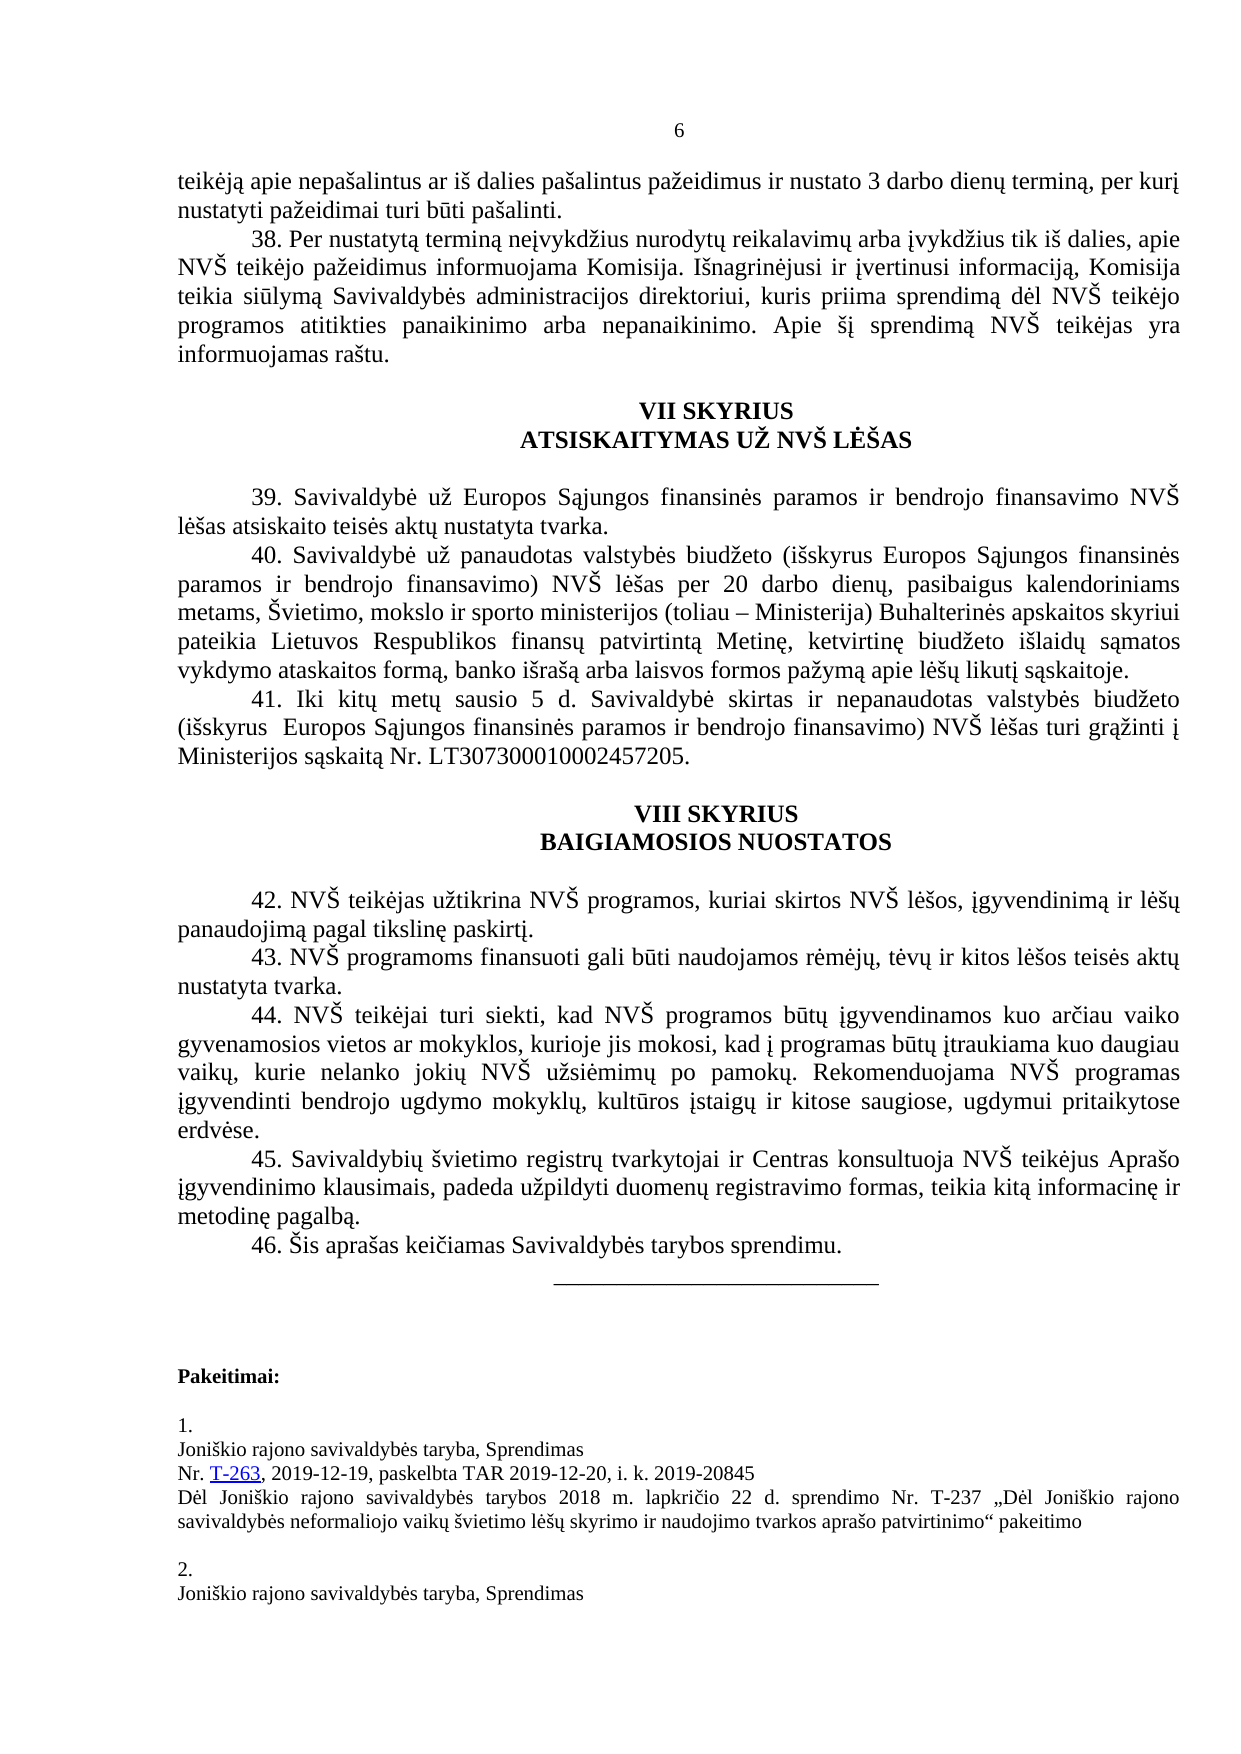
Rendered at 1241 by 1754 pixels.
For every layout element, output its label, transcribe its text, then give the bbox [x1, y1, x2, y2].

text 41. Iki kitų metų sausio 5 d. Savivaldybė skirtas ir nepanaudotas valstybės biudžeto (išskyrus Europos Sąjungos finansinės paramos ir bendrojo finansavimo) NVŠ lėšas turi grąžinti į Ministerijos sąskaitą Nr. LT307300010002457205. [177, 684, 1181, 770]
text Pakeitimai: [177, 1364, 1181, 1388]
text Nr. T-263, 2019-12-19, paskelbta TAR 2019-12-20, i. k. 2019-20845 [177, 1461, 1181, 1485]
text 46. Šis aprašas keičiamas Savivaldybės tarybos sprendimu. [177, 1230, 1181, 1259]
text VII SKYRIUS [177, 396, 1181, 425]
text __________________________ [177, 1259, 1181, 1287]
text Joniškio rajono savivaldybės taryba, Sprendimas [177, 1581, 1181, 1605]
text 40. Savivaldybė už panaudotas valstybės biudžeto (išskyrus Europos Sąjungos finansinės paramos ir bendrojo finansavimo) NVŠ lėšas per 20 darbo dienų, pasibaigus kalendoriniams metams, Švietimo, mokslo ir sporto ministerijos (toliau – Ministerija) Buhalterinės apskaitos skyriui pateikia Lietuvos Respublikos finansų patvirtintą Metinę, ketvirtinę biudžeto išlaidų sąmatos vykdymo ataskaitos formą, banko išrašą arba laisvos formos pažymą apie lėšų likutį sąskaitoje. [177, 540, 1181, 684]
text 39. Savivaldybė už Europos Sąjungos finansinės paramos ir bendrojo finansavimo NVŠ lėšas atsiskaito teisės aktų nustatyta tvarka. [177, 482, 1181, 540]
text 38. Per nustatytą terminą neįvykdžius nurodytų reikalavimų arba įvykdžius tik iš dalies, apie NVŠ teikėjo pažeidimus informuojama Komisija. Išnagrinėjusi ir įvertinusi informaciją, Komisija teikia siūlymą Savivaldybės administracijos direktoriui, kuris priima sprendimą dėl NVŠ teikėjo programos atitikties panaikinimo arba nepanaikinimo. Apie šį sprendimą NVŠ teikėjas yra informuojamas raštu. [177, 224, 1181, 367]
text ATSISKAITYMAS UŽ NVŠ LĖŠAS [177, 425, 1181, 454]
text teikėją apie nepašalintus ar iš dalies pašalintus pažeidimus ir nustato 3 darbo dienų terminą, per kurį nustatyti pažeidimai turi būti pašalinti. [177, 166, 1181, 224]
text 2. [177, 1557, 1181, 1581]
text 45. Savivaldybių švietimo registrų tvarkytojai ir Centras konsultuoja NVŠ teikėjus Aprašo įgyvendinimo klausimais, padeda užpildyti duomenų registravimo formas, teikia kitą informacinę ir metodinę pagalbą. [177, 1144, 1181, 1230]
text Dėl Joniškio rajono savivaldybės tarybos 2018 m. lapkričio 22 d. sprendimo Nr. T-237 „Dėl Joniškio rajono savivaldybės neformaliojo vaikų švietimo lėšų skyrimo ir naudojimo tvarkos aprašo patvirtinimo“ pakeitimo [177, 1485, 1181, 1533]
text Joniškio rajono savivaldybės taryba, Sprendimas [177, 1437, 1181, 1461]
text 1. [177, 1412, 1181, 1437]
text 43. NVŠ programoms finansuoti gali būti naudojamos rėmėjų, tėvų ir kitos lėšos teisės aktų nustatyta tvarka. [177, 942, 1181, 1000]
text BAIGIAMOSIOS NUOSTATOS [177, 827, 1181, 856]
text 42. NVŠ teikėjas užtikrina NVŠ programos, kuriai skirtos NVŠ lėšos, įgyvendinimą ir lėšų panaudojimą pagal tikslinę paskirtį. [177, 885, 1181, 942]
text VIII SKYRIUS [177, 799, 1181, 827]
text 44. NVŠ teikėjai turi siekti, kad NVŠ programos būtų įgyvendinamos kuo arčiau vaiko gyvenamosios vietos ar mokyklos, kurioje jis mokosi, kad į programas būtų įtraukiama kuo daugiau vaikų, kurie nelanko jokių NVŠ užsiėmimų po pamokų. Rekomenduojama NVŠ programas įgyvendinti bendrojo ugdymo mokyklų, kultūros įstaigų ir kitose saugiose, ugdymui pritaikytose erdvėse. [177, 1000, 1181, 1144]
